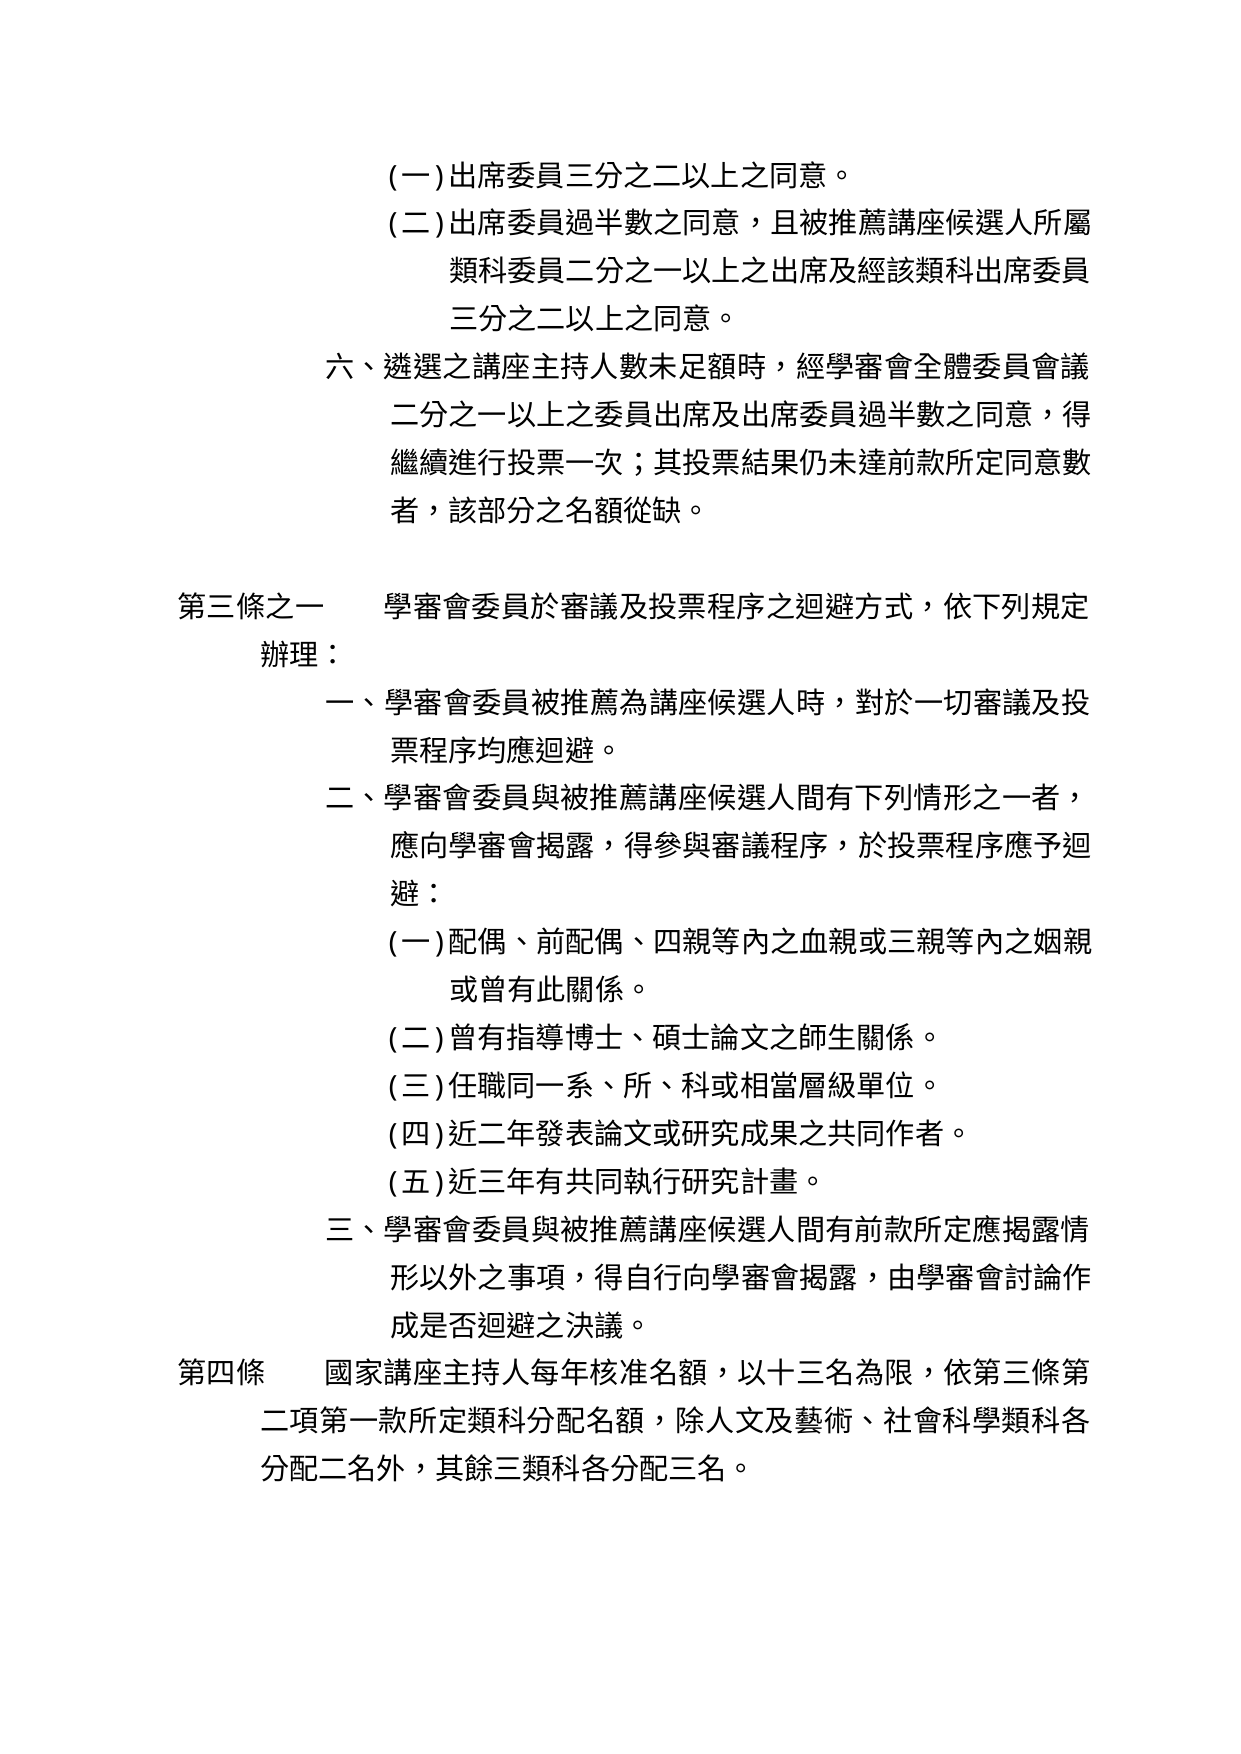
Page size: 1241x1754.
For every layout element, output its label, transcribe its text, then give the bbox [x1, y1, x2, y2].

text 一、學審會委員被推薦為講座候選人時，對於一切審議及投票程序均應迴避。 [325, 675, 1092, 771]
text 三、學審會委員與被推薦講座候選人間有前款所定應揭露情形以外之事項，得自行向學審會揭露，由學審會討論作成是否迴避之決議。 [325, 1202, 1092, 1346]
text 六、遴選之講座主持人數未足額時，經學審會全體委員會議二分之一以上之委員出席及出席委員過半數之同意，得繼續進行投票一次；其投票結果仍未達前款所定同意數者，該部分之名額從缺。 [325, 339, 1092, 531]
text 第四條 國家講座主持人每年核准名額，以十三名為限，依第三條第二項第一款所定類科分配名額，除人文及藝術、社會科學類科各分配二名外，其餘三類科各分配三名。 [177, 1346, 1092, 1489]
text 二、學審會委員與被推薦講座候選人間有下列情形之一者，應向學審會揭露，得參與審議程序，於投票程序應予迴避： [325, 771, 1092, 914]
text (一)配偶、前配偶、四親等內之血親或三親等內之姻親或曾有此關係。 [384, 914, 1092, 1010]
text 第三條之一 學審會委員於審議及投票程序之迴避方式，依下列規定辦理： [177, 579, 1092, 675]
text (四)近二年發表論文或研究成果之共同作者。 [384, 1106, 1092, 1154]
text (二)曾有指導博士、碩士論文之師生關係。 [384, 1010, 1092, 1058]
text (一)出席委員三分之二以上之同意。 [384, 148, 1092, 196]
text (二)出席委員過半數之同意，且被推薦講座候選人所屬類科委員二分之一以上之出席及經該類科出席委員三分之二以上之同意。 [384, 196, 1092, 339]
text (三)任職同一系、所、科或相當層級單位。 [384, 1058, 1092, 1106]
text (五)近三年有共同執行研究計畫。 [384, 1154, 1092, 1202]
